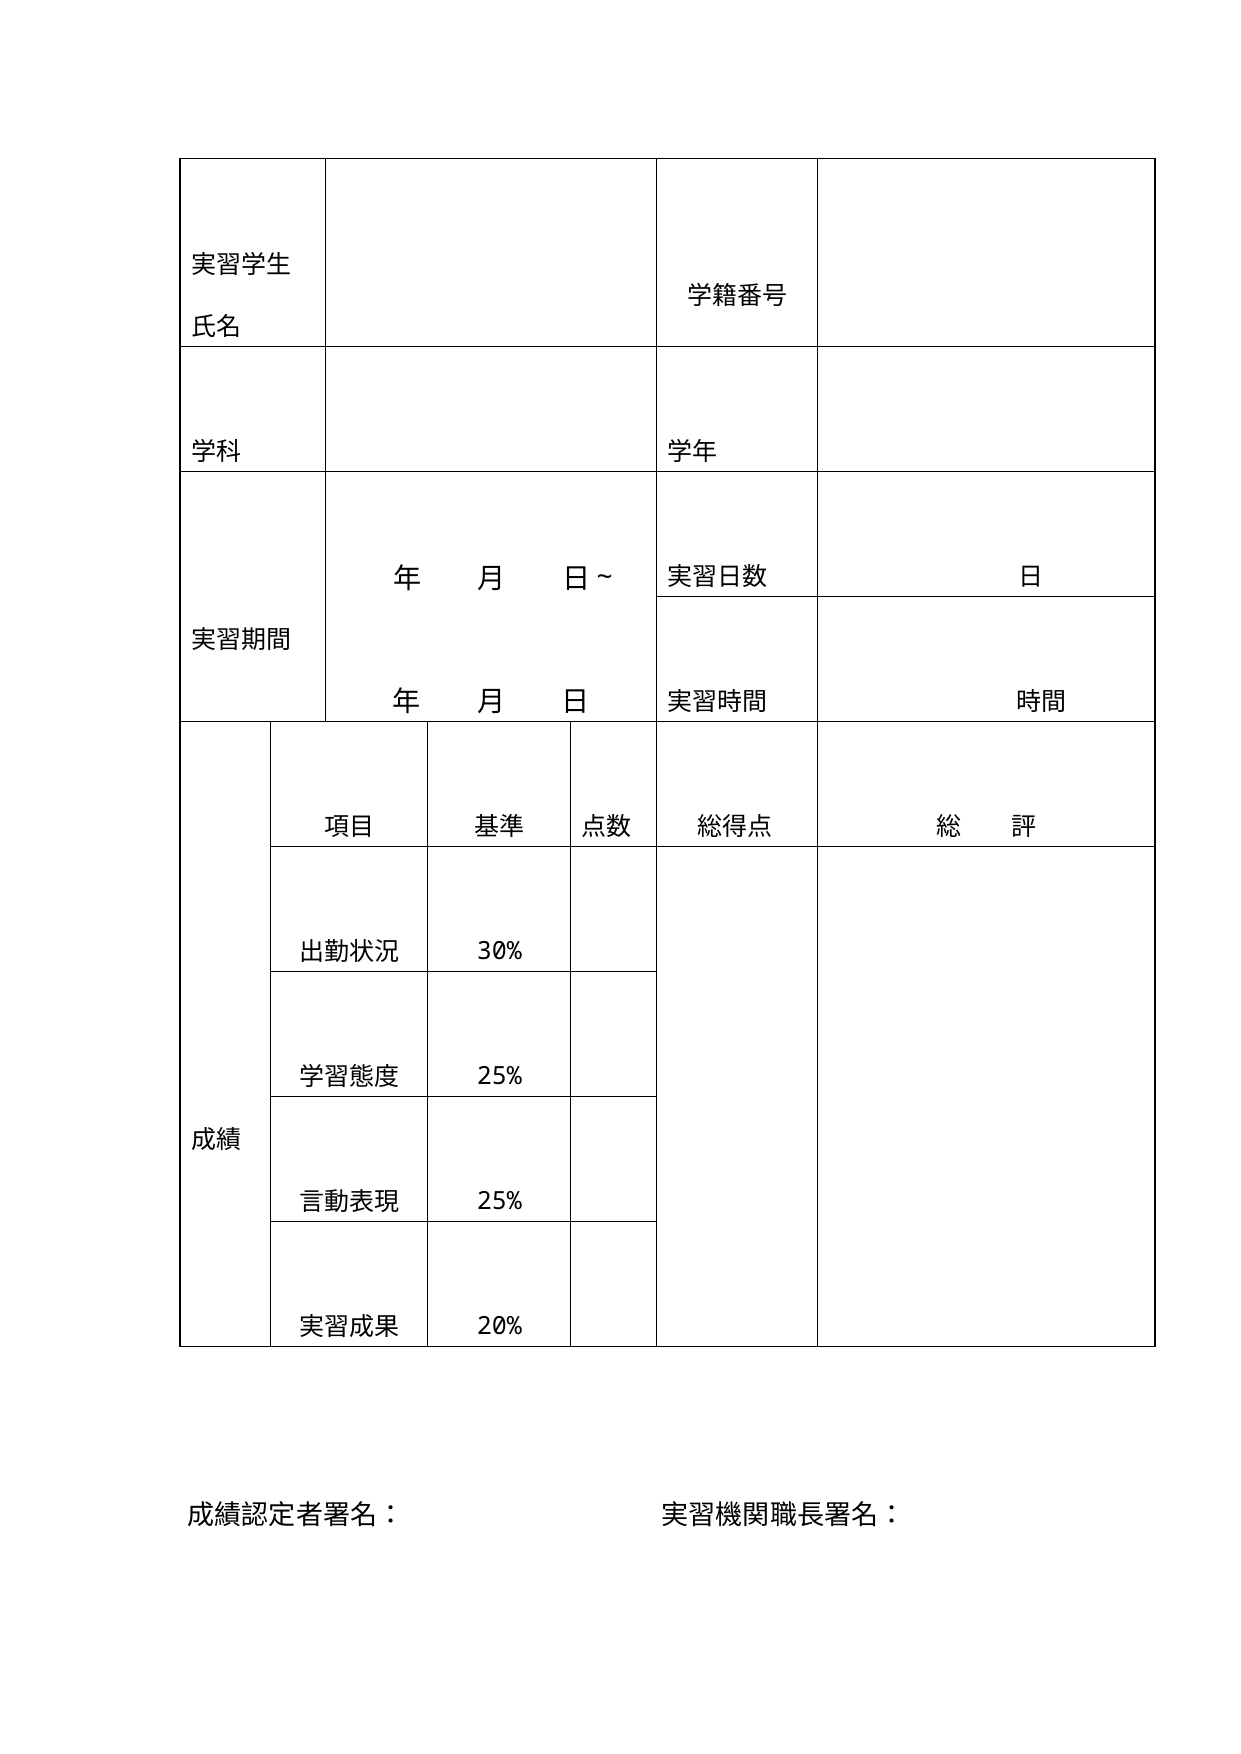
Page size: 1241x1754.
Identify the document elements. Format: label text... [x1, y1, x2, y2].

table_cell 25% [428, 972, 570, 1096]
table_cell [657, 847, 817, 1346]
table_cell 実習期間 [181, 472, 325, 721]
table_cell 時間 [818, 597, 1154, 721]
table_cell 学年 [657, 347, 817, 471]
table_cell 実習成果 [271, 1222, 427, 1346]
table_cell [326, 347, 656, 471]
table_cell 総得点 [657, 722, 817, 846]
table_cell 基準 [428, 722, 570, 846]
table_cell 25% [428, 1097, 570, 1221]
table_cell [818, 159, 1154, 346]
table_cell 実習時間 [657, 597, 817, 721]
table_cell 総 評 [818, 722, 1154, 846]
table_cell 項目 [271, 722, 427, 846]
table_cell 成績 [181, 722, 270, 1346]
table_cell [818, 347, 1154, 471]
table_cell 実習日数 [657, 472, 817, 596]
table_cell [326, 159, 656, 346]
table_cell [571, 847, 656, 971]
text 成績認定者署名： 実習機関職長署名： [187, 1471, 1053, 1533]
table_cell 年 月 日 ~ 年 月 日 [326, 472, 656, 721]
table_cell 言動表現 [271, 1097, 427, 1221]
table_cell 日 [818, 472, 1154, 596]
table_cell 学習態度 [271, 972, 427, 1096]
table_cell [571, 1097, 656, 1221]
table_cell 実習学生氏名 [181, 159, 325, 346]
table_cell 点数 [571, 722, 656, 846]
table_cell [818, 847, 1154, 1346]
table_cell [571, 972, 656, 1096]
table_cell 20% [428, 1222, 570, 1346]
table_cell 学科 [181, 347, 325, 471]
table_cell 出勤状況 [271, 847, 427, 971]
table_cell 30% [428, 847, 570, 971]
table_cell [571, 1222, 656, 1346]
table_cell 学籍番号 [657, 159, 817, 346]
